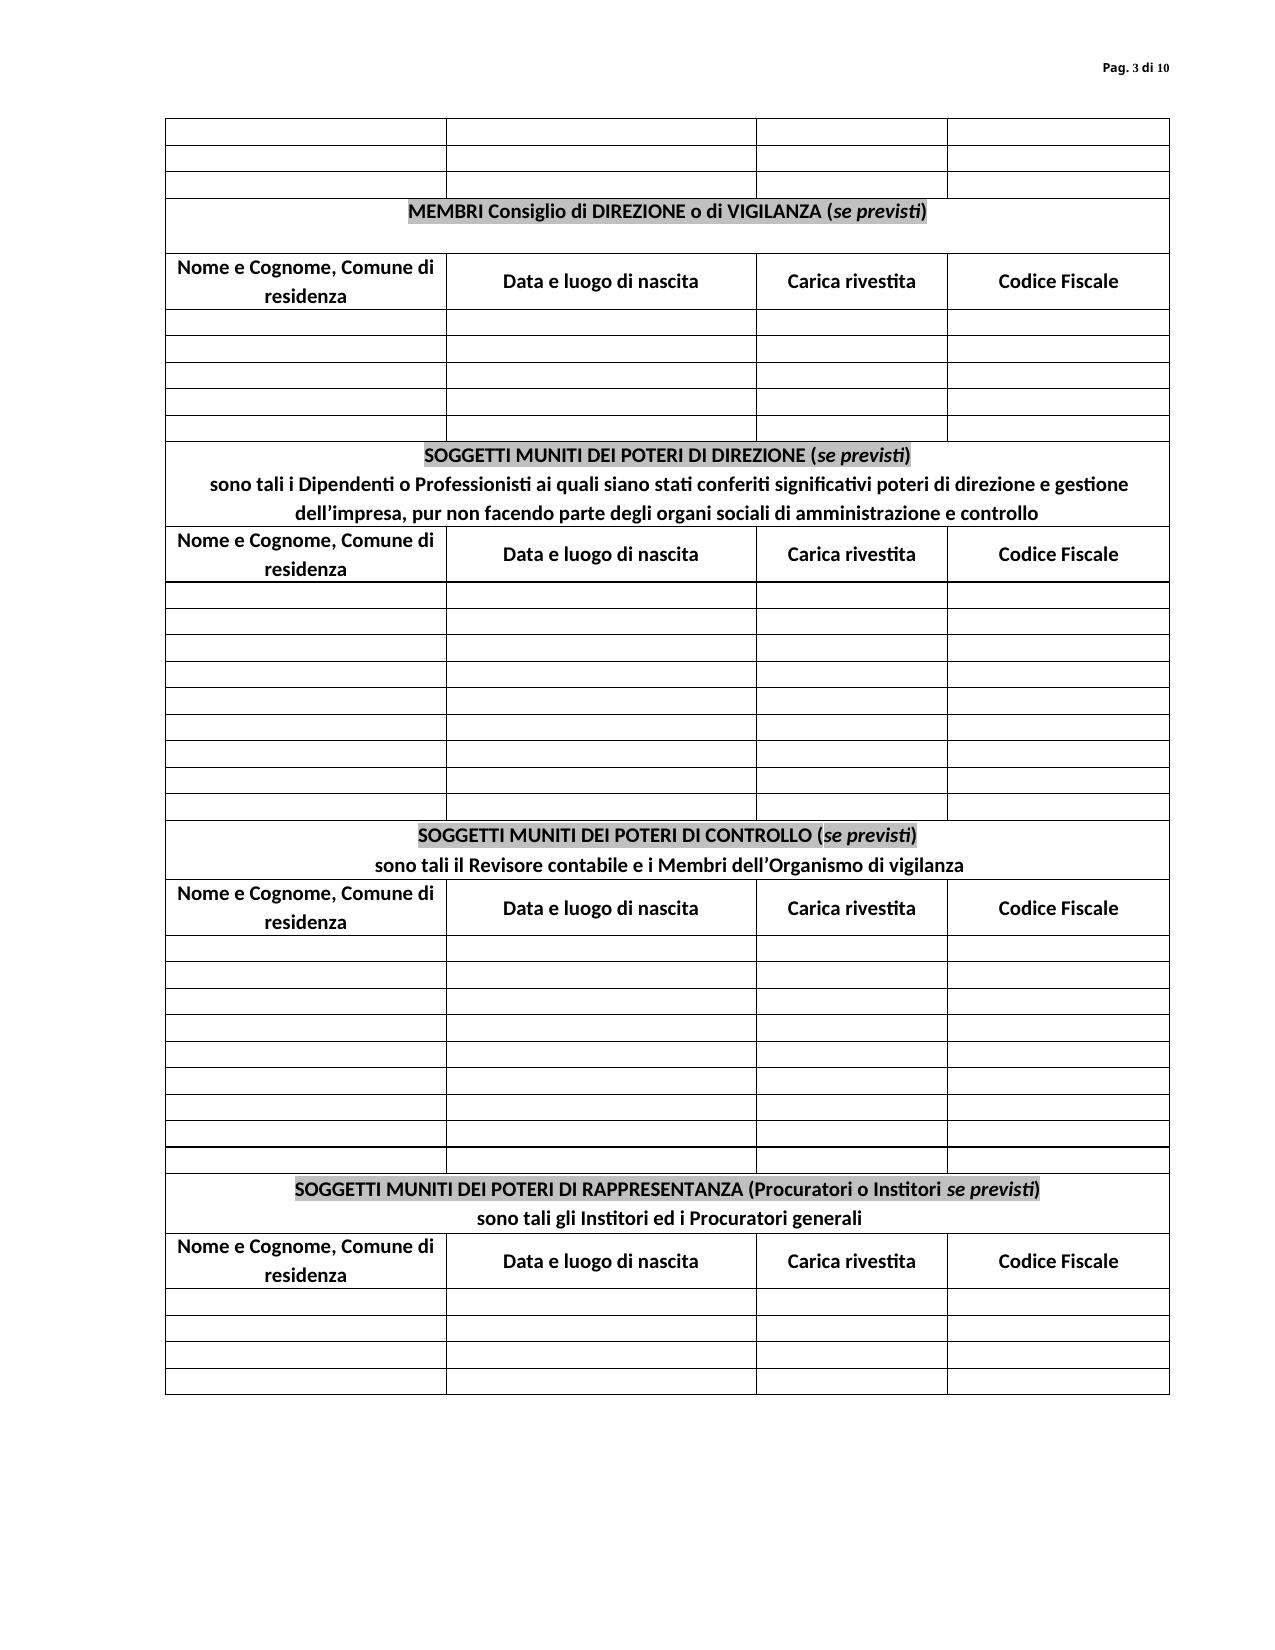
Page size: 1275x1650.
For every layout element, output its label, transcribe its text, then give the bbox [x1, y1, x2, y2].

table_cell [948, 1342, 1169, 1367]
table_cell [447, 1015, 756, 1041]
table_cell [757, 635, 947, 661]
table_cell [447, 1369, 756, 1394]
table_cell [166, 794, 446, 819]
table_cell [757, 768, 947, 793]
table_cell Data e luogo di nascita [447, 1234, 756, 1288]
table_cell [757, 989, 947, 1014]
table_cell [757, 1068, 947, 1093]
table_cell [166, 609, 446, 634]
table_cell [757, 715, 947, 740]
table_cell [447, 741, 756, 767]
table_cell [447, 662, 756, 687]
table_cell Data e luogo di nascita [447, 254, 756, 309]
table_cell [166, 1369, 446, 1394]
table_cell [166, 688, 446, 714]
table_cell [447, 768, 756, 793]
table_cell [447, 1342, 756, 1367]
table_cell [948, 172, 1169, 197]
table_cell [447, 172, 756, 197]
table_cell [166, 1342, 446, 1367]
table_cell [166, 1042, 446, 1067]
table_cell [447, 1121, 756, 1146]
table_cell [757, 609, 947, 634]
table_cell Nome e Cognome, Comune di residenza [166, 1234, 446, 1288]
table_cell [948, 416, 1169, 441]
table_cell Data e luogo di nascita [447, 880, 756, 935]
table_cell [447, 989, 756, 1014]
table_cell [757, 936, 947, 961]
table_cell [166, 962, 446, 988]
table_cell [447, 336, 756, 362]
table_cell [757, 310, 947, 335]
table_cell [757, 794, 947, 819]
table_cell [166, 336, 446, 362]
table_cell [948, 635, 1169, 661]
table_cell [447, 635, 756, 661]
table_cell [948, 336, 1169, 362]
table_cell [948, 1095, 1169, 1120]
table_cell [757, 1369, 947, 1394]
table_cell [166, 146, 446, 171]
table_cell [757, 1015, 947, 1041]
table_cell [757, 1121, 947, 1146]
table_cell [948, 768, 1169, 793]
table_cell [447, 962, 756, 988]
table_cell [757, 363, 947, 388]
table_cell Carica rivestita [757, 254, 947, 309]
table_cell [447, 715, 756, 740]
table_cell [757, 172, 947, 197]
table_cell [166, 768, 446, 793]
table_cell [757, 1148, 947, 1173]
table_cell [757, 1342, 947, 1367]
table_cell [948, 1042, 1169, 1067]
table_cell [948, 583, 1169, 608]
table_cell [757, 146, 947, 171]
table_cell [447, 389, 756, 414]
table_cell [757, 416, 947, 441]
table_cell [447, 1289, 756, 1314]
table_cell [757, 962, 947, 988]
table_cell [447, 688, 756, 714]
table_cell [166, 119, 446, 144]
table_cell [447, 936, 756, 961]
table_cell [757, 688, 947, 714]
table_cell [166, 1316, 446, 1341]
table_cell [166, 172, 446, 197]
table_cell [948, 1068, 1169, 1093]
table_cell [447, 1068, 756, 1093]
table_cell SOGGETTI MUNITI DEI POTERI DI RAPPRESENTANZA (Procuratori o Institori se previsti) sono tali gli Institori ed i Procuratori generali [166, 1174, 1169, 1232]
table_cell [447, 1148, 756, 1173]
table_cell Carica rivestita [757, 880, 947, 935]
table_cell Codice Fiscale [948, 880, 1169, 935]
table_cell [757, 662, 947, 687]
table_cell SOGGETTI MUNITI DEI POTERI DI CONTROLLO (se previsti) sono tali il Revisore contabile e i Membri dell’Organismo di vigilanza [166, 821, 1169, 879]
table_cell [757, 1316, 947, 1341]
table_cell [447, 1095, 756, 1120]
table_cell [757, 389, 947, 414]
table_cell [166, 662, 446, 687]
table_cell [447, 1316, 756, 1341]
table_cell [948, 389, 1169, 414]
table_cell Carica rivestita [757, 1234, 947, 1288]
table_cell Nome e Cognome, Comune di residenza [166, 527, 446, 581]
table_cell [757, 1289, 947, 1314]
table_cell [447, 583, 756, 608]
table_cell [948, 662, 1169, 687]
table_cell [166, 1121, 446, 1146]
table_cell [447, 146, 756, 171]
table_cell Codice Fiscale [948, 527, 1169, 581]
table_cell [948, 1316, 1169, 1341]
table_cell [948, 741, 1169, 767]
table_cell [166, 310, 446, 335]
table_cell SOGGETTI MUNITI DEI POTERI DI DIREZIONE (se previsti) sono tali i Dipendenti o Professionisti ai quali siano stati conferiti significativi poteri di direzione e gestione dell’impresa, pur non facendo parte degli organi sociali di amministrazione e controllo [166, 442, 1169, 526]
table_cell [166, 363, 446, 388]
table_cell [757, 119, 947, 144]
table_cell Codice Fiscale [948, 254, 1169, 309]
table_cell Codice Fiscale [948, 1234, 1169, 1288]
table_cell [948, 989, 1169, 1014]
table_cell [948, 1289, 1169, 1314]
table_cell [166, 715, 446, 740]
table_cell [757, 1095, 947, 1120]
table_cell Data e luogo di nascita [447, 527, 756, 581]
table_cell [166, 389, 446, 414]
table_cell Nome e Cognome, Comune di residenza [166, 254, 446, 309]
table_cell [757, 741, 947, 767]
table_cell [948, 609, 1169, 634]
table_cell [447, 609, 756, 634]
table_cell [948, 1369, 1169, 1394]
table_cell [447, 794, 756, 819]
table_cell [948, 715, 1169, 740]
table_cell [757, 336, 947, 362]
table_cell [447, 1042, 756, 1067]
table_cell [447, 310, 756, 335]
table_cell [948, 119, 1169, 144]
table_cell Nome e Cognome, Comune di residenza [166, 880, 446, 935]
table_cell [166, 1015, 446, 1041]
table_cell [166, 989, 446, 1014]
table_cell [447, 416, 756, 441]
table_cell [447, 119, 756, 144]
table_cell [948, 1015, 1169, 1041]
table_cell [166, 1289, 446, 1314]
table_cell [166, 1148, 446, 1173]
table_cell Carica rivestita [757, 527, 947, 581]
table_cell [948, 1148, 1169, 1173]
table_cell [166, 741, 446, 767]
table_cell [948, 1121, 1169, 1146]
table_cell [166, 635, 446, 661]
table_cell [757, 583, 947, 608]
table_cell [166, 416, 446, 441]
table_cell [166, 936, 446, 961]
table_cell [948, 794, 1169, 819]
table_cell [447, 363, 756, 388]
table_cell [948, 363, 1169, 388]
table_cell [166, 1068, 446, 1093]
table_cell [948, 310, 1169, 335]
table_cell MEMBRI Consiglio di DIREZIONE o di VIGILANZA (se previsti) [166, 199, 1169, 253]
table_cell [948, 962, 1169, 988]
table_cell [757, 1042, 947, 1067]
table_cell [948, 146, 1169, 171]
table_cell [166, 583, 446, 608]
table_cell [948, 688, 1169, 714]
table_cell [948, 936, 1169, 961]
table_cell [166, 1095, 446, 1120]
